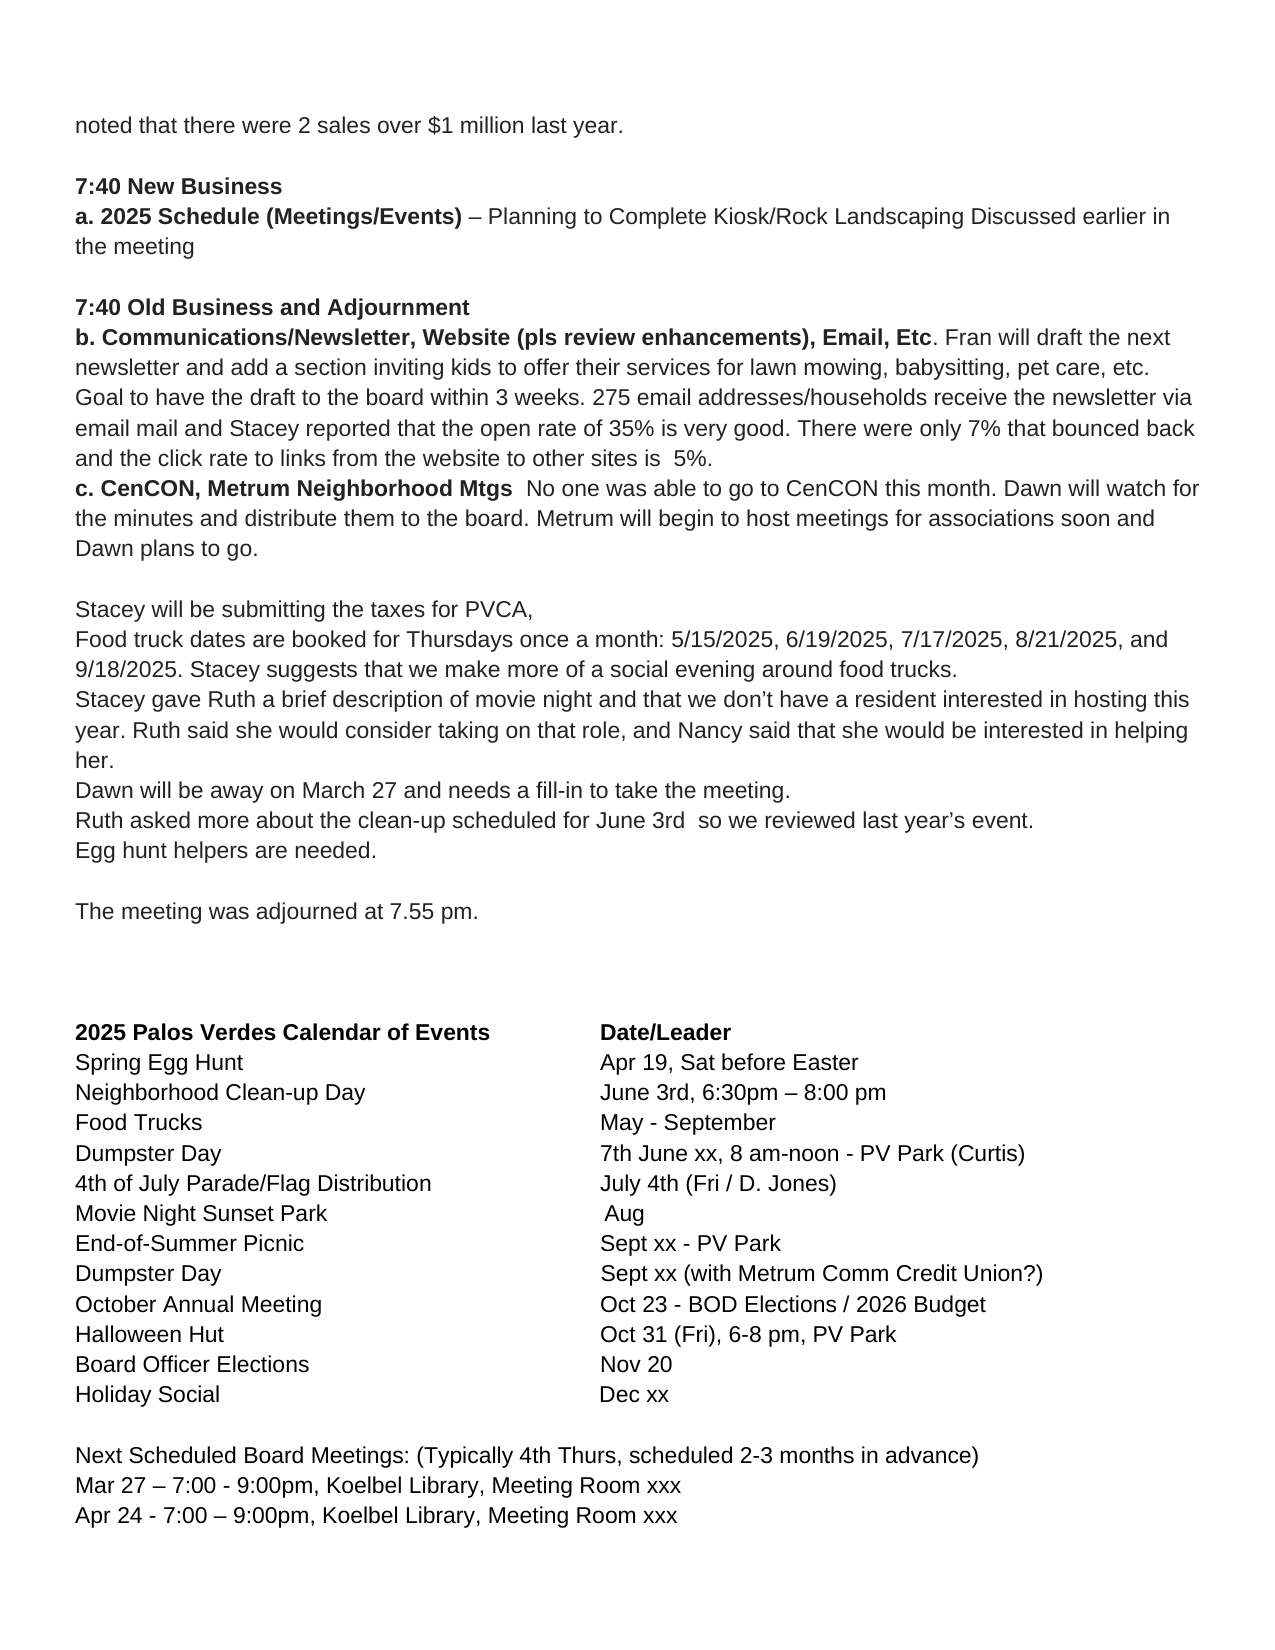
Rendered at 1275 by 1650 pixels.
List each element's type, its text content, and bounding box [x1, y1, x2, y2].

text a. 2025 Schedule (Meetings/Events) – Planning to Complete Kiosk/Rock Landscaping Discussed earlier in the meeting [75, 203, 1200, 260]
text Ruth asked more about the clean-up scheduled for June 3rd so we reviewed last year’s event. [75, 807, 1200, 834]
text Next Scheduled Board Meetings: (Typically 4th Thurs, scheduled 2-3 months in advance) [75, 1442, 1200, 1468]
text 7:40 New Business [75, 173, 1200, 199]
text Food truck dates are booked for Thursdays once a month: 5/15/2025, 6/19/2025, 7/17/2025, 8/21/2025, and 9/18/2025. Stacey suggests that we make more of a social evening around food trucks. [75, 626, 1200, 683]
text b. Communications/Newsletter, Website (pls review enhancements), Email, Etc. Fran will draft the next newsletter and add a section inviting kids to offer their services for lawn mowing, babysitting, pet care, etc. Goal to have the draft to the board within 3 weeks. 275 email addresses/households receive the newsletter via email mail and Stacey reported that the open rate of 35% is very good. There were only 7% that bounced back and the click rate to links from the website to other sites is 5%. [75, 324, 1200, 471]
text 7:40 Old Business and Adjournment [75, 294, 1200, 320]
text Spring Egg Hunt Apr 19, Sat before Easter [75, 1049, 1200, 1075]
text Dawn will be away on March 27 and needs a fill-in to take the meeting. [75, 777, 1200, 803]
text 2025 Palos Verdes Calendar of Events Date/Leader [75, 1019, 1200, 1045]
text Mar 27 – 7:00 - 9:00pm, Koelbel Library, Meeting Room xxx [75, 1472, 1200, 1498]
text 4th of July Parade/Flag Distribution July 4th (Fri / D. Jones) [75, 1170, 1200, 1196]
text Apr 24 - 7:00 – 9:00pm, Koelbel Library, Meeting Room xxx [75, 1502, 1200, 1528]
text Dumpster Day 7th June xx, 8 am-noon - PV Park (Curtis) [75, 1139, 1200, 1166]
text Food Trucks May - September [75, 1109, 1200, 1136]
text October Annual Meeting Oct 23 - BOD Elections / 2026 Budget [75, 1291, 1200, 1317]
text End-of-Summer Picnic Sept xx - PV Park [75, 1230, 1200, 1257]
text Holiday Social Dec xx [75, 1381, 1200, 1408]
text Dumpster Day Sept xx (with Metrum Comm Credit Union?) [75, 1260, 1200, 1287]
text Stacey will be submitting the taxes for PVCA, [75, 596, 1200, 622]
text c. CenCON, Metrum Neighborhood Mtgs No one was able to go to CenCON this month. Dawn will watch for the minutes and distribute them to the board. Metrum will begin to host meetings for associations soon and Dawn plans to go. [75, 475, 1200, 562]
text Stacey gave Ruth a brief description of movie night and that we don’t have a resident interested in hosting this year. Ruth said she would consider taking on that role, and Nancy said that she would be interested in helping her. [75, 686, 1200, 773]
text The meeting was adjourned at 7.55 pm. [75, 898, 1200, 924]
text Movie Night Sunset Park Aug [75, 1200, 1200, 1226]
text noted that there were 2 sales over $1 million last year. [75, 112, 1200, 139]
text Neighborhood Clean-up Day June 3rd, 6:30pm – 8:00 pm [75, 1079, 1200, 1106]
text Halloween Hut Oct 31 (Fri), 6-8 pm, PV Park [75, 1321, 1200, 1347]
text Board Officer Elections Nov 20 [75, 1351, 1200, 1377]
text Egg hunt helpers are needed. [75, 837, 1200, 864]
